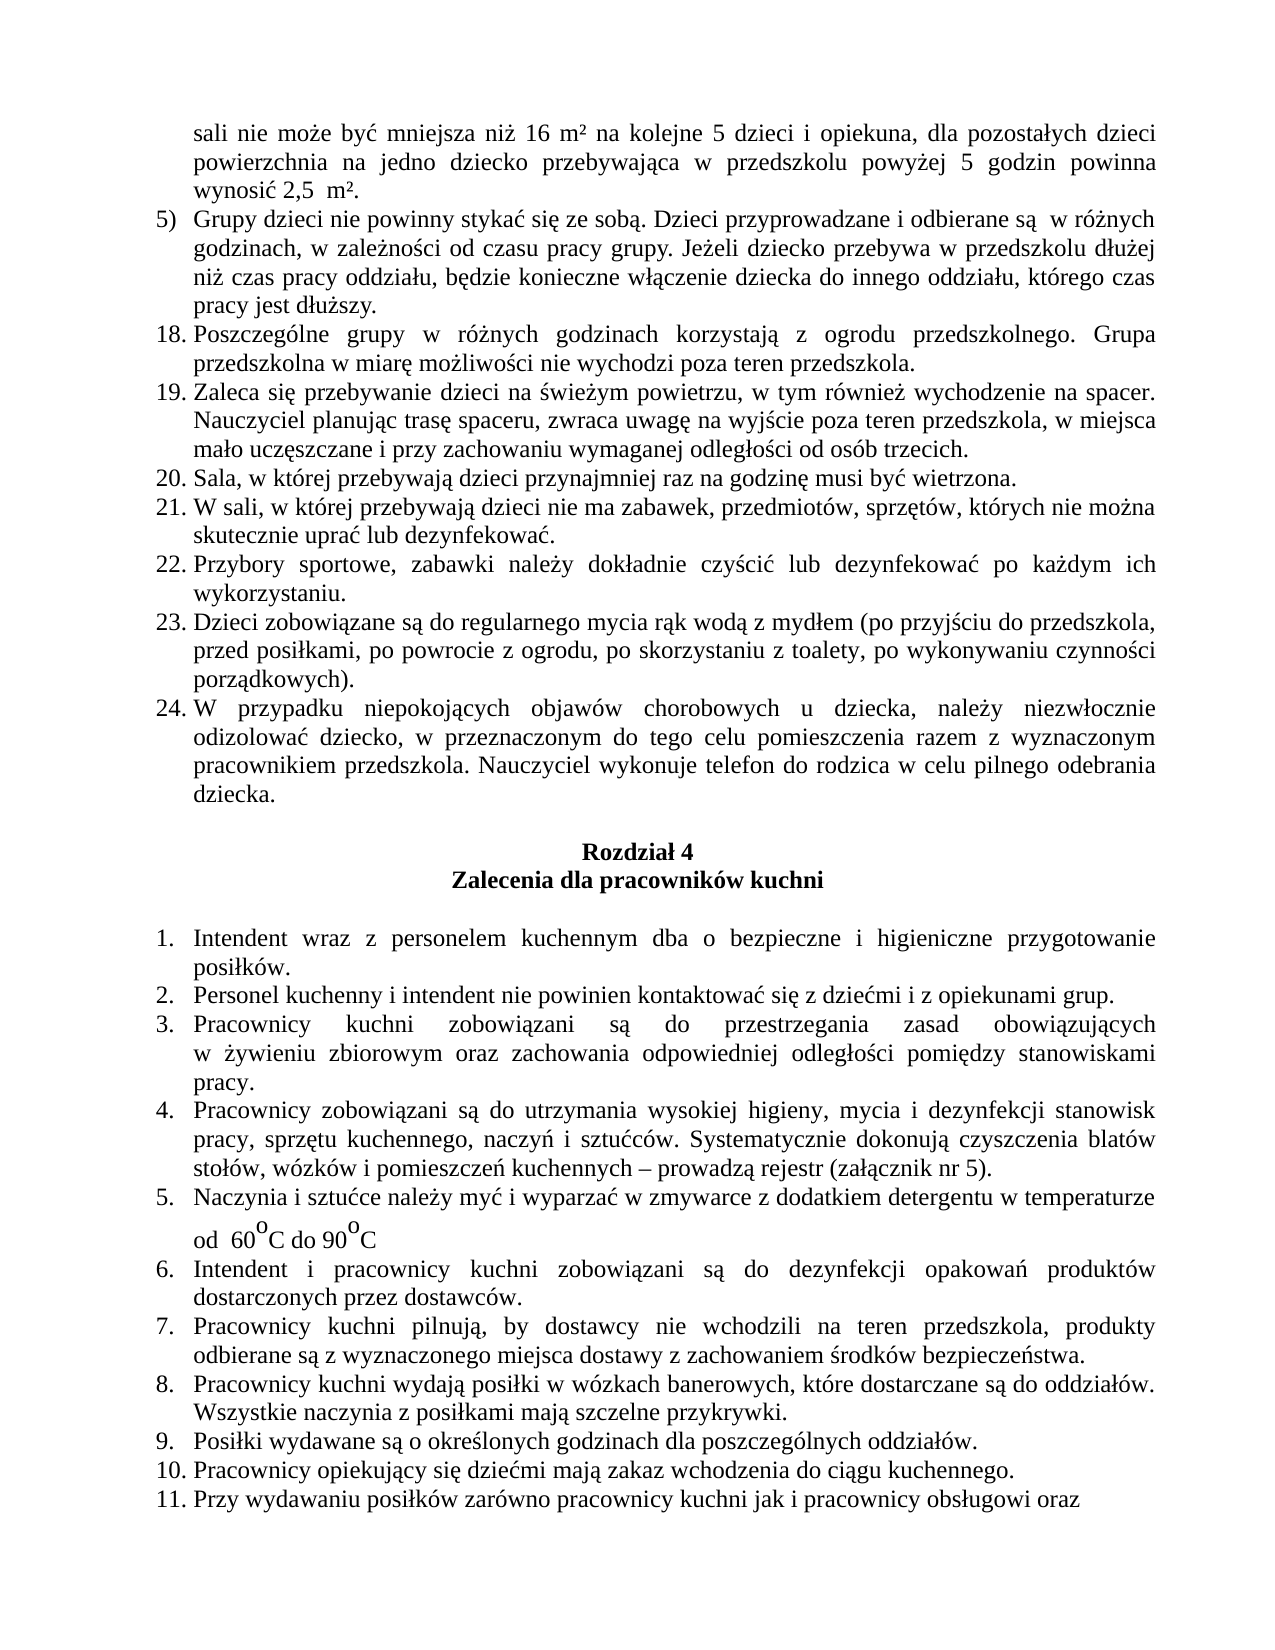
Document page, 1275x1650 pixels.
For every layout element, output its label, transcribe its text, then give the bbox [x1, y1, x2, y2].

list Przy wydawaniu posiłków zarówno pracownicy kuchni jak i pracownicy obsługowi oraz [156, 1484, 1157, 1512]
list Grupy dzieci nie powinny stykać się ze sobą. Dzieci przyprowadzane i odbierane są w różnych godzinach, w zależności od czasu pracy grupy. Jeżeli dziecko przebywa w przedszkolu dłużej niż czas pracy oddziału, będzie konieczne włączenie dziecka do innego oddziału, którego czas pracy jest dłuższy. [156, 204, 1157, 319]
list sali nie może być mniejsza niż 16 m² na kolejne 5 dzieci i opiekuna, dla pozostałych dzieci powierzchnia na jedno dziecko przebywająca w przedszkolu powyżej 5 godzin powinna wynosić 2,5 m². [156, 118, 1157, 204]
list Dzieci zobowiązane są do regularnego mycia rąk wodą z mydłem (po przyjściu do przedszkola, przed posiłkami, po powrocie z ogrodu, po skorzystaniu z toalety, po wykonywaniu czynności porządkowych). [156, 607, 1157, 693]
list Przybory sportowe, zabawki należy dokładnie czyścić lub dezynfekować po każdym ich wykorzystaniu. [156, 549, 1157, 607]
list Pracownicy kuchni zobowiązani są do przestrzegania zasad obowiązujących w żywieniu zbiorowym oraz zachowania odpowiedniej odległości pomiędzy stanowiskami pracy. [156, 1009, 1157, 1096]
list Pracownicy kuchni wydają posiłki w wózkach banerowych, które dostarczane są do oddziałów. Wszystkie naczynia z posiłkami mają szczelne przykrywki. [156, 1369, 1157, 1426]
list Intendent wraz z personelem kuchennym dba o bezpieczne i higieniczne przygotowanie posiłków. [156, 923, 1157, 981]
list Poszczególne grupy w różnych godzinach korzystają z ogrodu przedszkolnego. Grupa przedszkolna w miarę możliwości nie wychodzi poza teren przedszkola. [156, 319, 1157, 377]
list Zaleca się przebywanie dzieci na świeżym powietrzu, w tym również wychodzenie na spacer. Nauczyciel planując trasę spaceru, zwraca uwagę na wyjście poza teren przedszkola, w miejsca mało uczęszczane i przy zachowaniu wymaganej odległości od osób trzecich. [156, 377, 1157, 463]
text Rozdział 4 [118, 837, 1157, 866]
list Pracownicy opiekujący się dziećmi mają zakaz wchodzenia do ciągu kuchennego. [156, 1455, 1157, 1484]
list Pracownicy kuchni pilnują, by dostawcy nie wchodzili na teren przedszkola, produkty odbierane są z wyznaczonego miejsca dostawy z zachowaniem środków bezpieczeństwa. [156, 1311, 1157, 1369]
list W przypadku niepokojących objawów chorobowych u dziecka, należy niezwłocznie odizolować dziecko, w przeznaczonym do tego celu pomieszczenia razem z wyznaczonym pracownikiem przedszkola. Nauczyciel wykonuje telefon do rodzica w celu pilnego odebrania dziecka. [156, 693, 1157, 808]
list Personel kuchenny i intendent nie powinien kontaktować się z dziećmi i z opiekunami grup. [156, 981, 1157, 1009]
list Naczynia i sztućce należy myć i wyparzać w zmywarce z dodatkiem detergentu w temperaturze od 60oC do 90oC [156, 1182, 1157, 1254]
text Zalecenia dla pracowników kuchni [118, 866, 1157, 894]
list Pracownicy zobowiązani są do utrzymania wysokiej higieny, mycia i dezynfekcji stanowisk pracy, sprzętu kuchennego, naczyń i sztućców. Systematycznie dokonują czyszczenia blatów stołów, wózków i pomieszczeń kuchennych – prowadzą rejestr (załącznik nr 5). [156, 1096, 1157, 1182]
list Intendent i pracownicy kuchni zobowiązani są do dezynfekcji opakowań produktów dostarczonych przez dostawców. [156, 1254, 1157, 1311]
list W sali, w której przebywają dzieci nie ma zabawek, przedmiotów, sprzętów, których nie można skutecznie uprać lub dezynfekować. [156, 492, 1157, 549]
list Sala, w której przebywają dzieci przynajmniej raz na godzinę musi być wietrzona. [156, 463, 1157, 492]
list Posiłki wydawane są o określonych godzinach dla poszczególnych oddziałów. [156, 1426, 1157, 1455]
